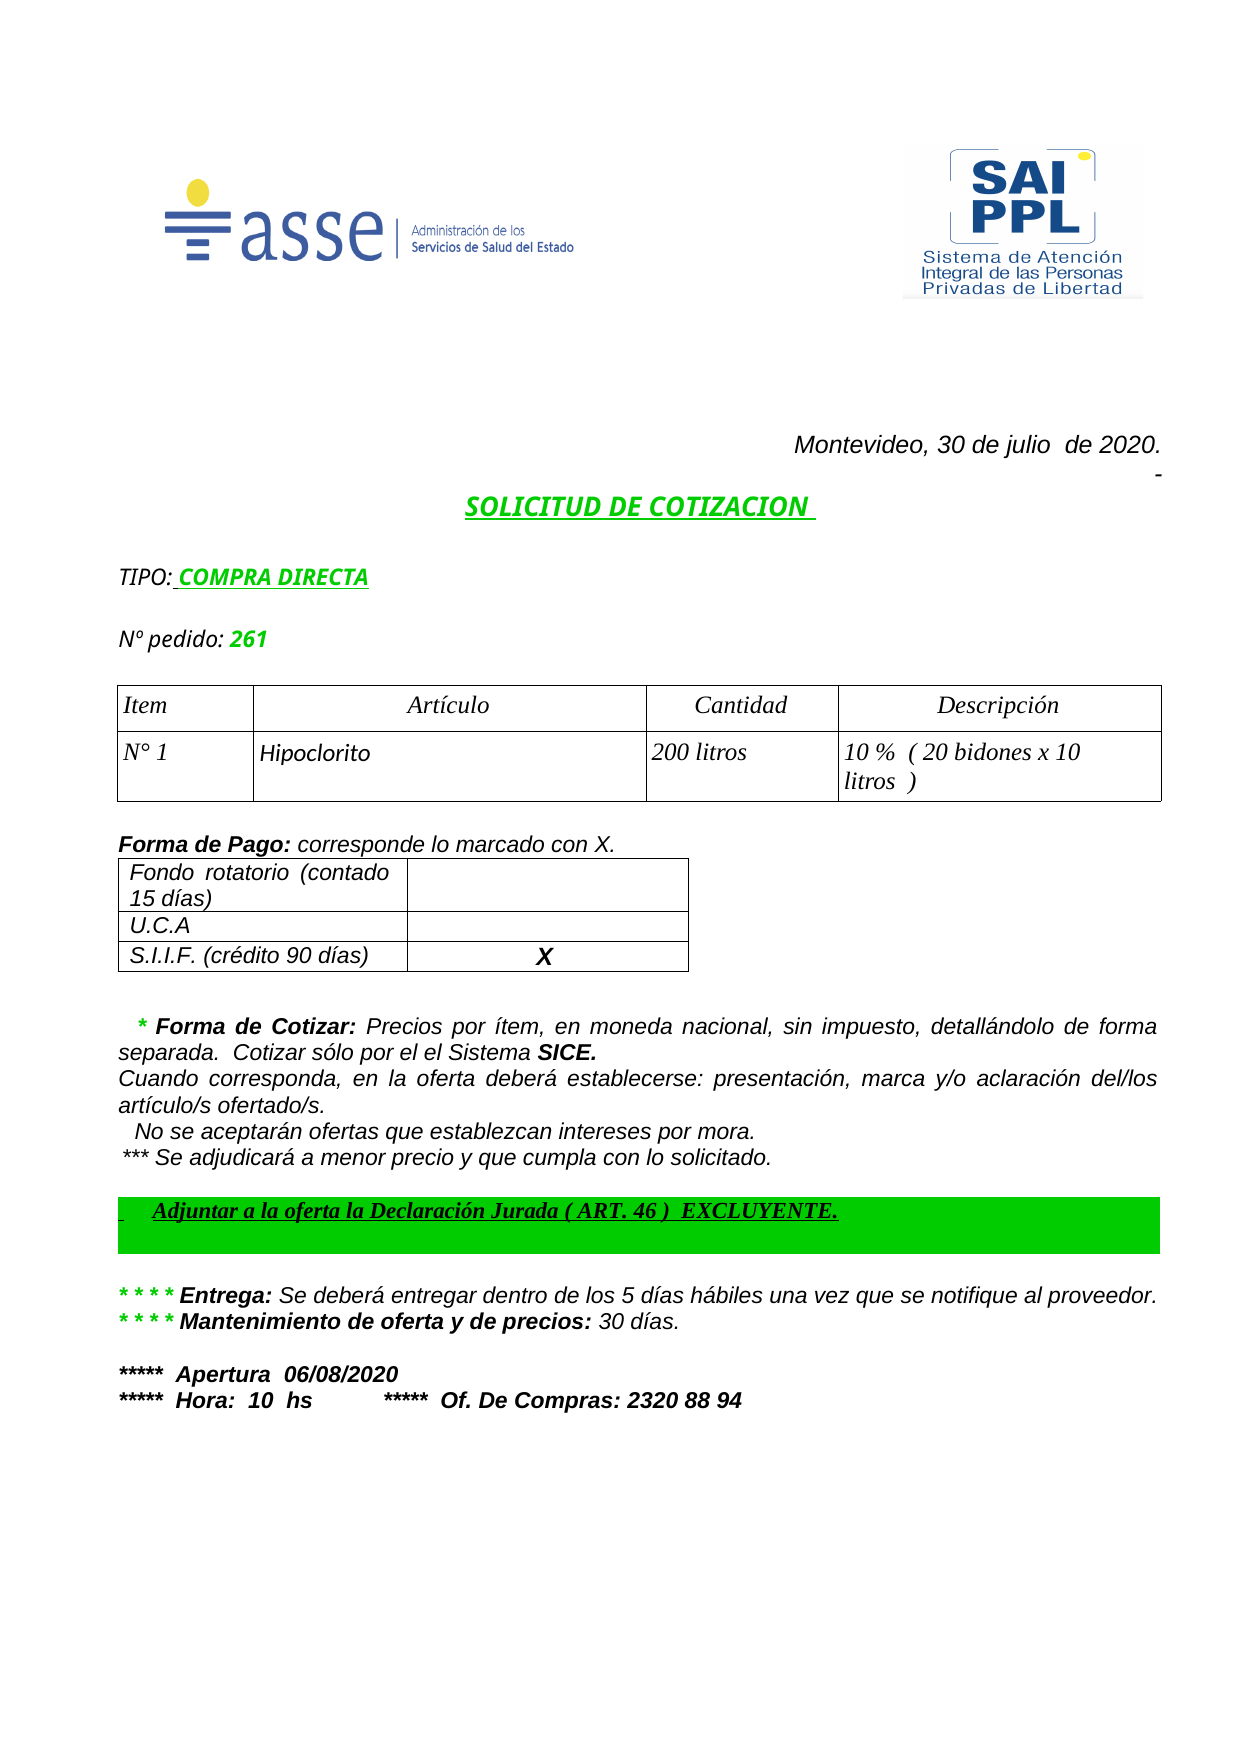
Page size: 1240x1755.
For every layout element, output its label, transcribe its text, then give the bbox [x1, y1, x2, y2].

table_cell N° 1 [118, 732, 253, 801]
text Cuando corresponda, en la oferta deberá establecerse: presentación, marca y/o aclaración del/los artículo/s ofertado/s. [118, 1065, 1160, 1118]
table_cell S.I.I.F. (crédito 90 días) [119, 942, 407, 971]
text Montevideo, 30 de julio de 2020. [118, 430, 1164, 458]
text Forma de Pago: corresponde lo marcado con X. [118, 831, 1160, 857]
picture [902, 145, 1144, 299]
text ***** Apertura 06/08/2020 [118, 1361, 1160, 1387]
table_cell [408, 912, 688, 941]
table_header [408, 859, 688, 911]
table_cell 200 litros [647, 732, 838, 801]
text *** Se adjudicará a menor precio y que cumpla con lo solicitado. [102, 1144, 1160, 1171]
table_header Item [118, 686, 253, 731]
list * * * * Mantenimiento de oferta y de precios: 30 días. [118, 1308, 1160, 1335]
text SOLICITUD DE COTIZACION [118, 487, 1164, 524]
text No se aceptarán ofertas que establezcan intereses por mora. [102, 1118, 1160, 1144]
text ***** Hora: 10 hs ***** Of. De Compras: 2320 88 94 [118, 1387, 1160, 1414]
table_cell 10 % ( 20 bidones x 10 litros ) [839, 732, 1161, 801]
text TIPO: COMPRA DIRECTA [118, 561, 1164, 592]
text * Forma de Cotizar: Precios por ítem, en moneda nacional, sin impuesto, detallándolo de forma separada. Cotizar sólo por el el Sistema SICE. [118, 1013, 1160, 1065]
table_header Fondo rotatorio (contado 15 días) [119, 859, 407, 911]
picture [118, 135, 619, 312]
table_cell X [408, 942, 688, 971]
table_header Descripción [839, 686, 1161, 731]
table_cell Hipoclorito [254, 732, 646, 801]
text * *Adjuntar a la oferta la Declaración Jurada ( ART. 46 ) EXCLUYENTE. [118, 1197, 1160, 1223]
text - [118, 458, 1164, 487]
table_cell U.C.A [119, 912, 407, 941]
table_header Cantidad [647, 686, 838, 731]
table_header Artículo [254, 686, 646, 731]
text Nº pedido: 261 [118, 623, 1164, 654]
text * * * * Entrega: Se deberá entregar dentro de los 5 días hábiles una vez que se notifique al proveedor. [118, 1282, 1160, 1308]
